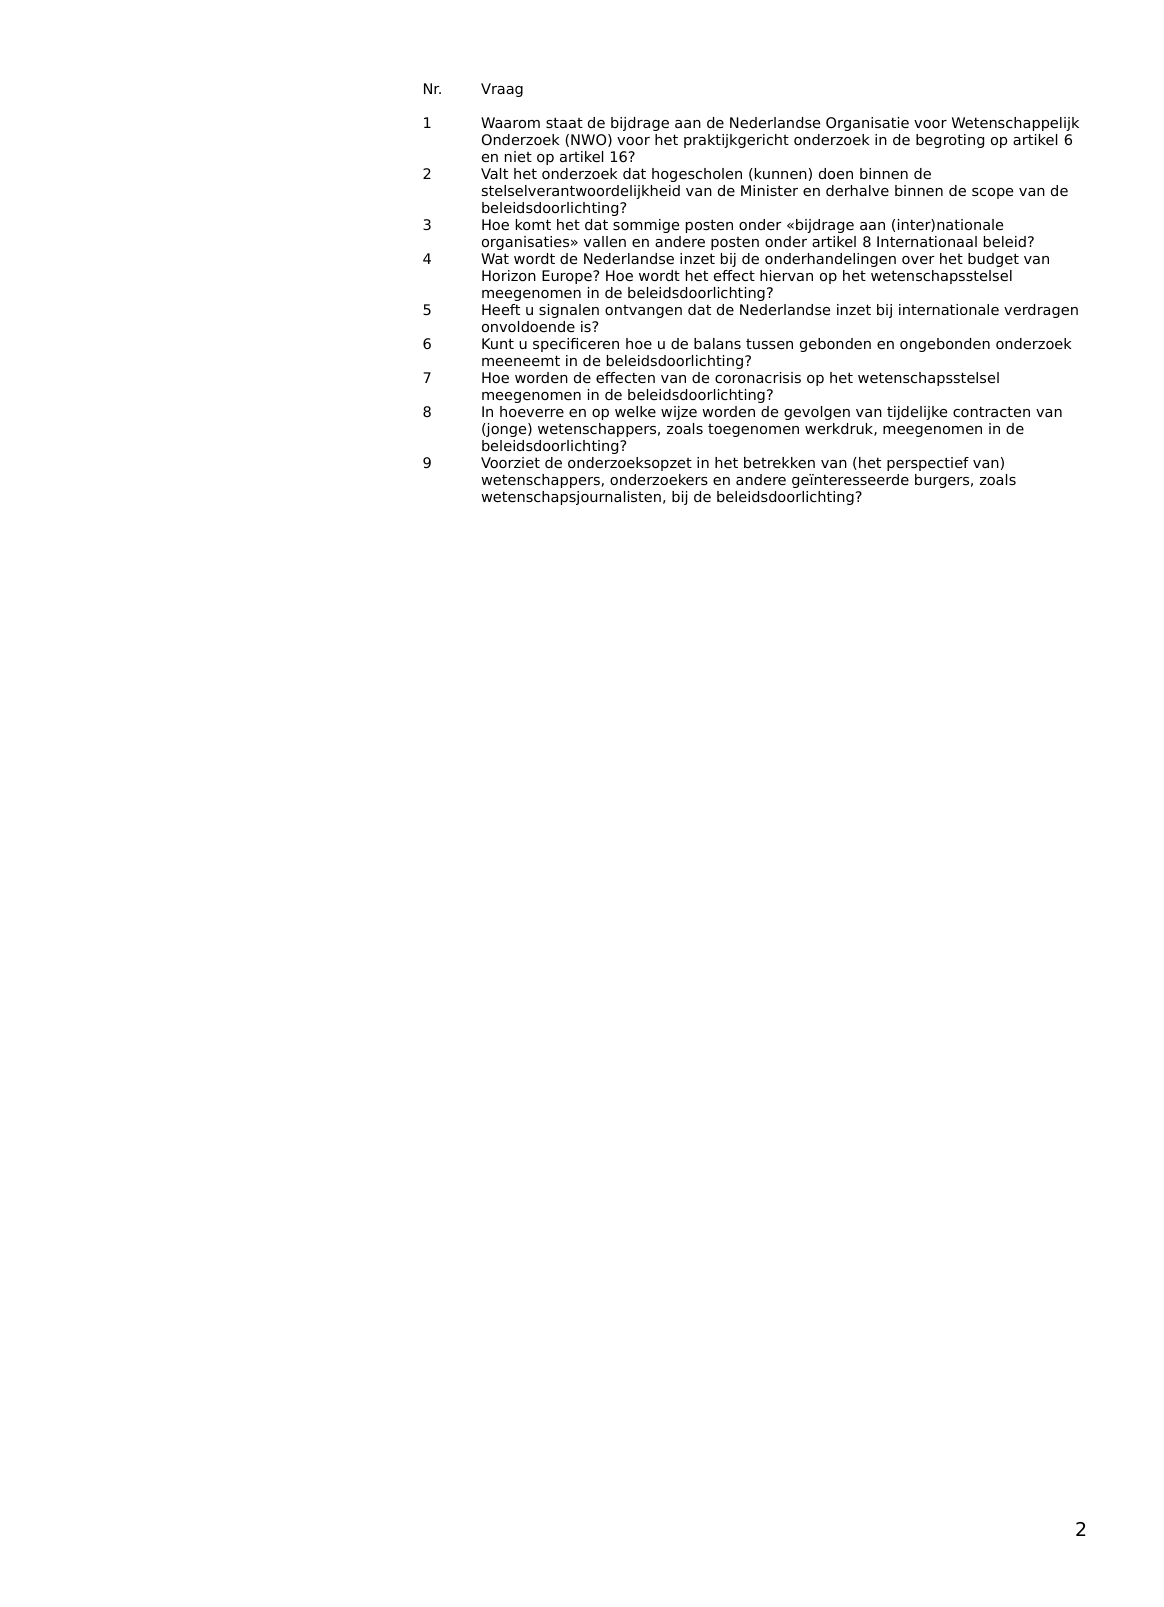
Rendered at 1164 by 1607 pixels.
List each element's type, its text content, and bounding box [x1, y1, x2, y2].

table_cell In hoeverre en op welke wijze worden de gevolgen van tijdelijke contracten van (jonge) wetenschappers, zoals toegenomen werkdruk, meegenomen in de beleidsdoorlichting? [475, 404, 1087, 454]
table_cell 1 [422, 115, 475, 166]
table_cell 6 [422, 336, 475, 369]
table_cell 9 [422, 455, 475, 505]
table_cell Kunt u specificeren hoe u de balans tussen gebonden en ongebonden onderzoek meeneemt in de beleidsdoorlichting? [475, 336, 1087, 369]
table_cell 3 [422, 217, 475, 251]
table_cell 8 [422, 404, 475, 454]
table_cell Voorziet de onderzoeksopzet in het betrekken van (het perspectief van) wetenschappers, onderzoekers en andere geïnteresseerde burgers, zoals wetenschapsjournalisten, bij de beleidsdoorlichting? [475, 455, 1087, 505]
table_cell [475, 98, 1087, 115]
table_cell [422, 98, 475, 115]
table_header Vraag [475, 81, 1087, 98]
table_cell Heeft u signalen ontvangen dat de Nederlandse inzet bij internationale verdragen onvoldoende is? [475, 302, 1087, 336]
table_header Nr. [422, 81, 475, 98]
table_cell 4 [422, 251, 475, 302]
table_cell Hoe komt het dat sommige posten onder «bijdrage aan (inter)nationale organisaties» vallen en andere posten onder artikel 8 Internationaal beleid? [475, 217, 1087, 251]
table_cell Waarom staat de bijdrage aan de Nederlandse Organisatie voor Wetenschappelijk Onderzoek (NWO) voor het praktijkgericht onderzoek in de begroting op artikel 6 en niet op artikel 16? [475, 115, 1087, 166]
table_cell 7 [422, 370, 475, 403]
table_cell Hoe worden de effecten van de coronacrisis op het wetenschapsstelsel meegenomen in de beleidsdoorlichting? [475, 370, 1087, 403]
table_cell Wat wordt de Nederlandse inzet bij de onderhandelingen over het budget van Horizon Europe? Hoe wordt het effect hiervan op het wetenschapsstelsel meegenomen in de beleidsdoorlichting? [475, 251, 1087, 302]
table_cell 5 [422, 302, 475, 336]
table_cell 2 [422, 166, 475, 217]
table_cell Valt het onderzoek dat hogescholen (kunnen) doen binnen de stelselverantwoordelijkheid van de Minister en derhalve binnen de scope van de beleidsdoorlichting? [475, 166, 1087, 217]
